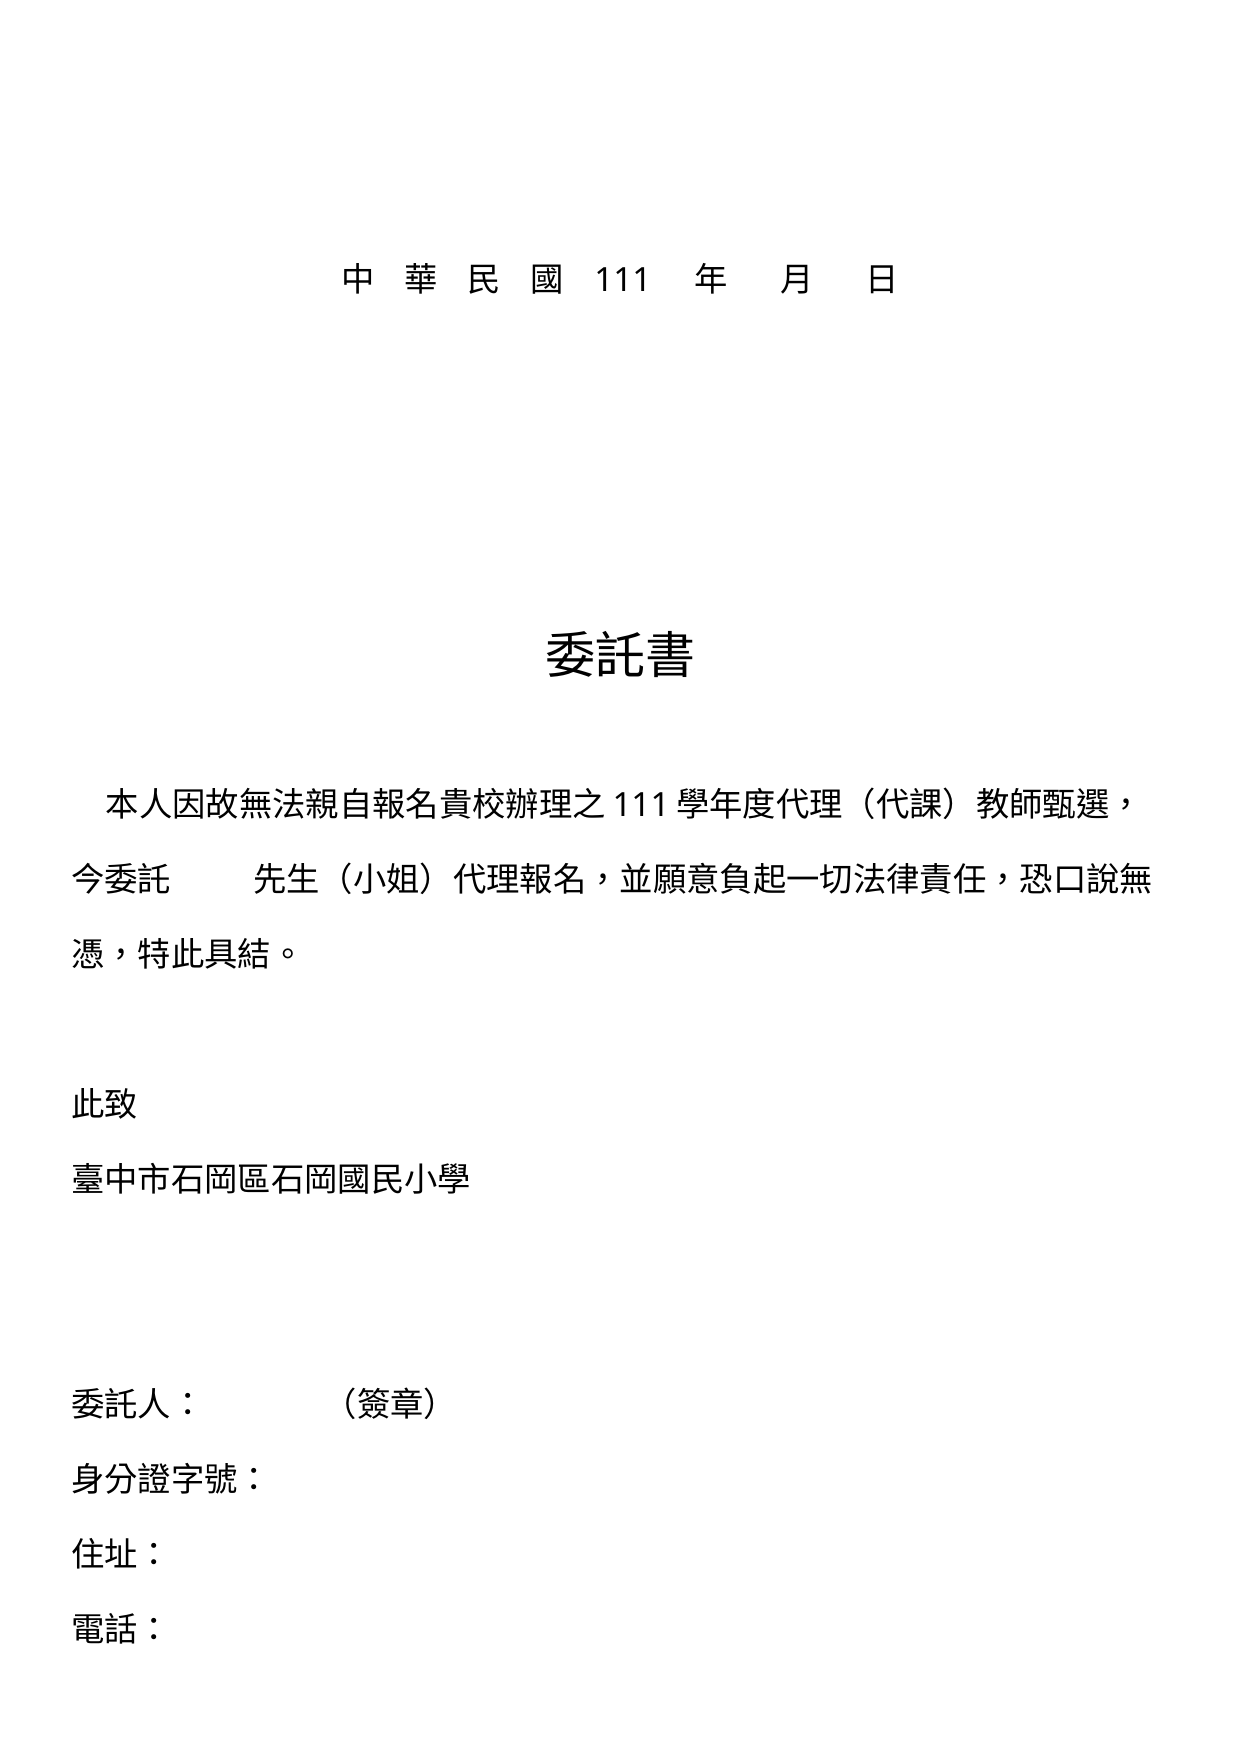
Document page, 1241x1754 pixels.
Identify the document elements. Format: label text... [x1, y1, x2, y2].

text 此致 [71, 1064, 1169, 1139]
text 臺中市石岡區石岡國民小學 [71, 1139, 1169, 1214]
text 委託人： （簽章） [71, 1364, 1169, 1439]
text 中 華 民 國 111 年 月 日 [71, 239, 1169, 314]
text 本人因故無法親自報名貴校辦理之111學年度代理（代課）教師甄選，今委託 先生（小姐）代理報名，並願意負起一切法律責任，恐口說無憑，特此具結。 [71, 764, 1169, 989]
text 身分證字號： [71, 1439, 1169, 1514]
text 委託書 [71, 614, 1169, 689]
text 電話： [71, 1589, 1169, 1664]
text 住址： [71, 1514, 1169, 1589]
